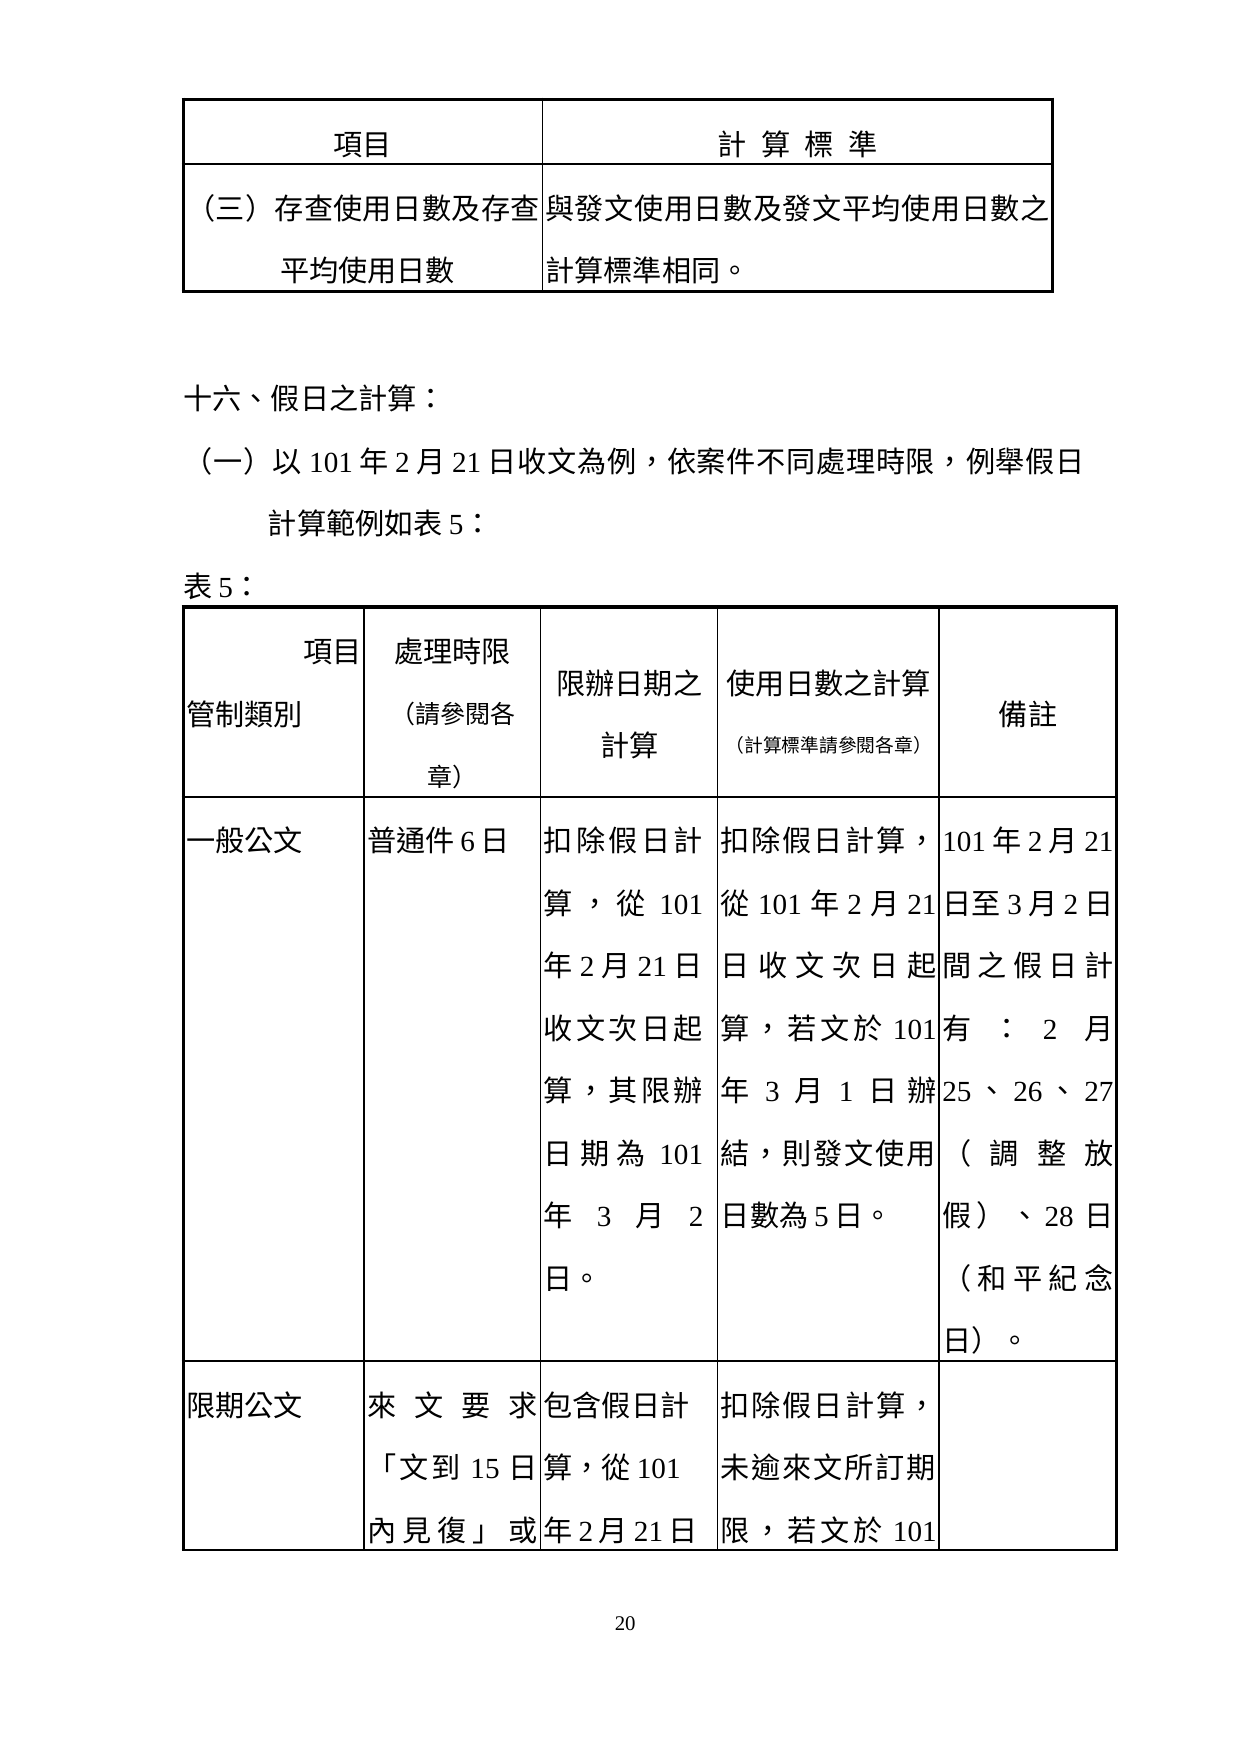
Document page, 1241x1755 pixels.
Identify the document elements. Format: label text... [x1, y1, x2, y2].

text （一）以101年2月21日收文為例，依案件不同處理時限，例舉假日計算範例如表5： [183, 418, 1087, 543]
table_cell 與發文使用日數及發文平均使用日數之計算標準相同。 [543, 165, 1051, 290]
table_cell 扣除假日計算，從101年2月21日收文次日起算，若文於101年3月1日辦結，則發文使用日數為5日。 [718, 798, 938, 1360]
table_header 項目 管制類別 [185, 609, 363, 796]
table_header 計 算 標 準 [543, 101, 1051, 163]
table_header 使用日數之計算 （計算標準請參閱各章） [718, 609, 938, 796]
table_header 備註 [940, 609, 1115, 796]
table_header 處理時限 （請參閱各章） [365, 609, 540, 796]
table_header 限辦日期之計算 [541, 609, 717, 796]
table_cell 來文要求「文到15日內見復」或 [365, 1362, 540, 1549]
table_cell 一般公文 [185, 798, 363, 1360]
table_cell 101年2月21日至3月2日間之假日計有：2月25、26、27（調整放假）、28日（和平紀念日）。 [940, 798, 1115, 1360]
text 表5： [183, 543, 1087, 605]
table_cell 包含假日計算，從101年2月21日 [541, 1362, 717, 1549]
table_header 項目 [185, 101, 542, 163]
text 十六、假日之計算： [183, 355, 1087, 418]
table_cell 限期公文 [185, 1362, 363, 1549]
table_cell [940, 1362, 1115, 1549]
table_cell 扣除假日計算，從101年2月21日收文次日起算，其限辦日期為101年3月2日。 [541, 798, 717, 1360]
table_cell 扣除假日計算，未逾來文所訂期限，若文於101 [718, 1362, 938, 1549]
table_cell 普通件6日 [365, 798, 540, 1360]
table_cell （三）存查使用日數及存查平均使用日數 [185, 165, 542, 290]
